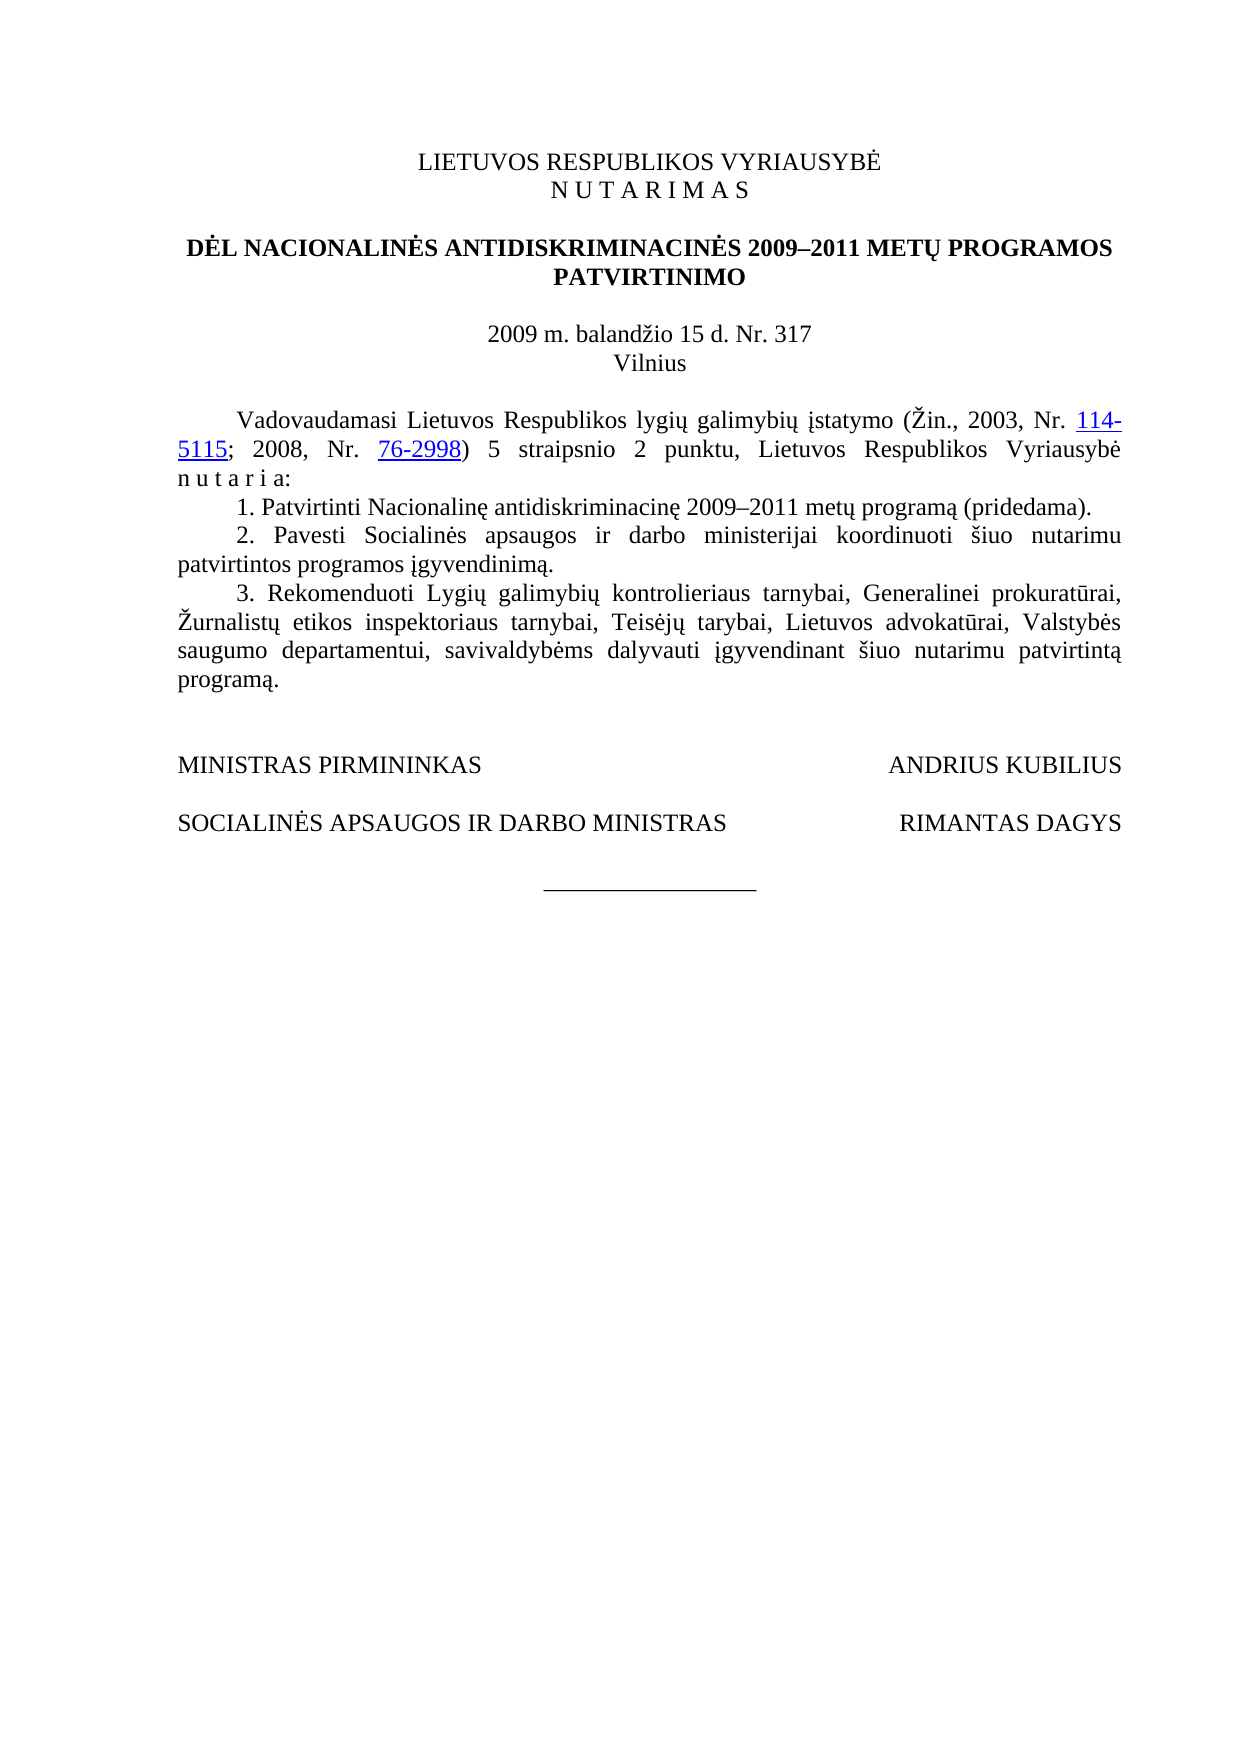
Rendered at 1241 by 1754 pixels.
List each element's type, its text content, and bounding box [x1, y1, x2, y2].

text Lietuvos Respublikos Vyriausybė [177, 147, 1122, 176]
text MINISTRAS PIRMININKAS ANDRIUS KUBILIUS [177, 751, 1122, 779]
text NUTARIMAS [177, 176, 1122, 204]
text 2. Pavesti Socialinės apsaugos ir darbo ministerijai koordinuoti šiuo nutarimu patvirtintos programos įgyvendinimą. [177, 521, 1122, 578]
text 3. Rekomenduoti Lygių galimybių kontrolieriaus tarnybai, Generalinei prokuratūrai, Žurnalistų etikos inspektoriaus tarnybai, Teisėjų tarybai, Lietuvos advokatūrai, Valstybės saugumo departamentui, savivaldybėms dalyvauti įgyvendinant šiuo nutarimu patvirtintą programą. [177, 578, 1122, 693]
text DĖL NACIONALINĖS ANTIDISKRIMINACINĖS 2009–2011 METŲ PROGRAMOS PATVIRTINIMO [177, 233, 1122, 291]
text Vadovaudamasi Lietuvos Respublikos lygių galimybių įstatymo (Žin., 2003, Nr. 114-5115; 2008, Nr. 76-2998) 5 straipsnio 2 punktu, Lietuvos Respublikos Vyriausybė nutaria: [177, 406, 1122, 492]
text _________________ [177, 866, 1122, 894]
text Vilnius [177, 348, 1122, 377]
text SOCIALINĖS APSAUGOS IR DARBO MINISTRAS RIMANTAS DAGYS [177, 808, 1122, 837]
text 1. Patvirtinti Nacionalinę antidiskriminacinę 2009–2011 metų programą (pridedama). [177, 492, 1122, 521]
text 2009 m. balandžio 15 d. Nr. 317 [177, 319, 1122, 348]
